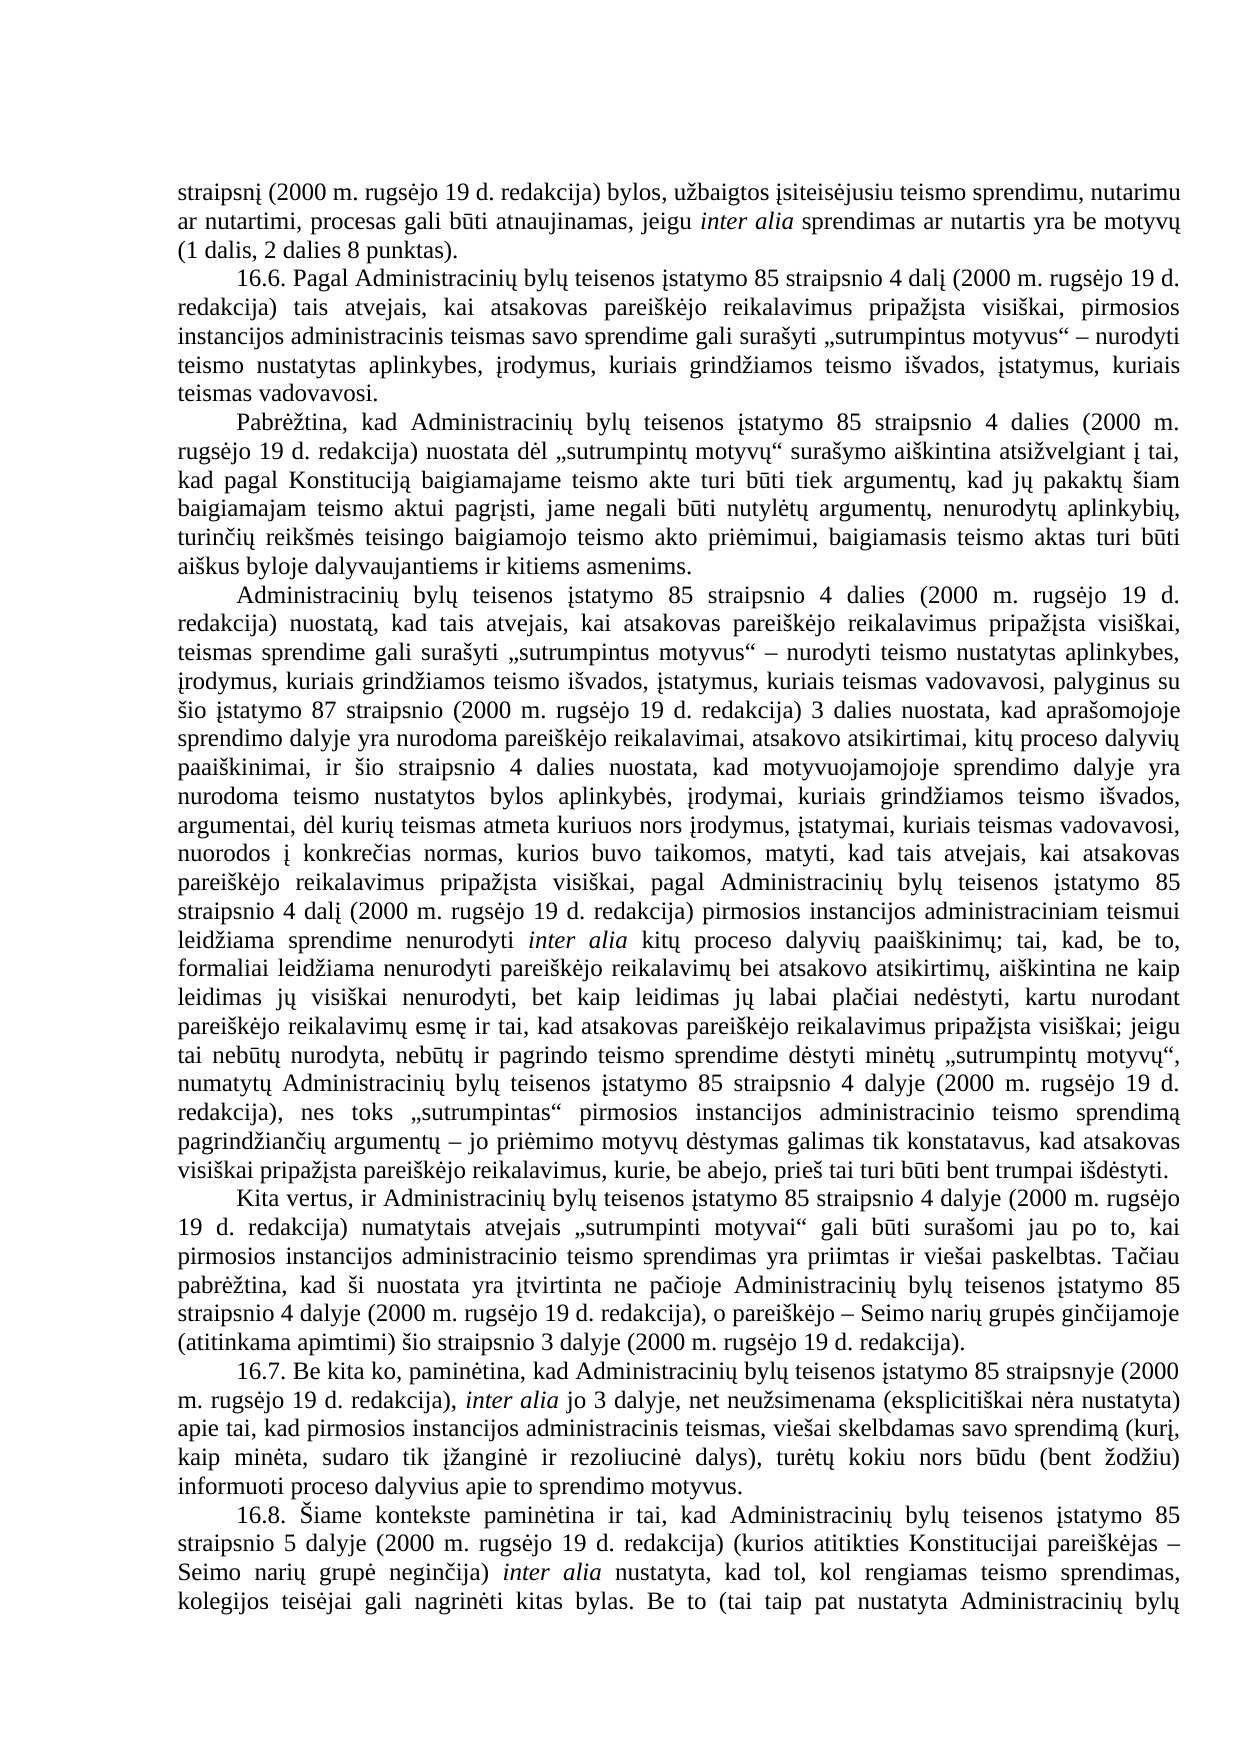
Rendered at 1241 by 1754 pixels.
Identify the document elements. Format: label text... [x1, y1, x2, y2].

text 16.8. Šiame kontekste paminėtina ir tai, kad Administracinių bylų teisenos įstatymo 85 straipsnio 5 dalyje (2000 m. rugsėjo 19 d. redakcija) (kurios atitikties Konstitucijai pareiškėjas – Seimo narių grupė neginčija) inter alia nustatyta, kad tol, kol rengiamas teismo sprendimas, kolegijos teisėjai gali nagrinėti kitas bylas. Be to (tai taip pat nustatyta Administracinių bylų [177, 1500, 1181, 1615]
text 16.6. Pagal Administracinių bylų teisenos įstatymo 85 straipsnio 4 dalį (2000 m. rugsėjo 19 d. redakcija) tais atvejais, kai atsakovas pareiškėjo reikalavimus pripažįsta visiškai, pirmosios instancijos administracinis teismas savo sprendime gali surašyti „sutrumpintus motyvus“ – nurodyti teismo nustatytas aplinkybes, įrodymus, kuriais grindžiamos teismo išvados, įstatymus, kuriais teismas vadovavosi. [177, 263, 1181, 407]
text Administracinių bylų teisenos įstatymo 85 straipsnio 4 dalies (2000 m. rugsėjo 19 d. redakcija) nuostatą, kad tais atvejais, kai atsakovas pareiškėjo reikalavimus pripažįsta visiškai, teismas sprendime gali surašyti „sutrumpintus motyvus“ – nurodyti teismo nustatytas aplinkybes, įrodymus, kuriais grindžiamos teismo išvados, įstatymus, kuriais teismas vadovavosi, palyginus su šio įstatymo 87 straipsnio (2000 m. rugsėjo 19 d. redakcija) 3 dalies nuostata, kad aprašomojoje sprendimo dalyje yra nurodoma pareiškėjo reikalavimai, atsakovo atsikirtimai, kitų proceso dalyvių paaiškinimai, ir šio straipsnio 4 dalies nuostata, kad motyvuojamojoje sprendimo dalyje yra nurodoma teismo nustatytos bylos aplinkybės, įrodymai, kuriais grindžiamos teismo išvados, argumentai, dėl kurių teismas atmeta kuriuos nors įrodymus, įstatymai, kuriais teismas vadovavosi, nuorodos į konkrečias normas, kurios buvo taikomos, matyti, kad tais atvejais, kai atsakovas pareiškėjo reikalavimus pripažįsta visiškai, pagal Administracinių bylų teisenos įstatymo 85 straipsnio 4 dalį (2000 m. rugsėjo 19 d. redakcija) pirmosios instancijos administraciniam teismui leidžiama sprendime nenurodyti inter alia kitų proceso dalyvių paaiškinimų; tai, kad, be to, formaliai leidžiama nenurodyti pareiškėjo reikalavimų bei atsakovo atsikirtimų, aiškintina ne kaip leidimas jų visiškai nenurodyti, bet kaip leidimas jų labai plačiai nedėstyti, kartu nurodant pareiškėjo reikalavimų esmę ir tai, kad atsakovas pareiškėjo reikalavimus pripažįsta visiškai; jeigu tai nebūtų nurodyta, nebūtų ir pagrindo teismo sprendime dėstyti minėtų „sutrumpintų motyvų“, numatytų Administracinių bylų teisenos įstatymo 85 straipsnio 4 dalyje (2000 m. rugsėjo 19 d. redakcija), nes toks „sutrumpintas“ pirmosios instancijos administracinio teismo sprendimą pagrindžiančių argumentų – jo priėmimo motyvų dėstymas galimas tik konstatavus, kad atsakovas visiškai pripažįsta pareiškėjo reikalavimus, kurie, be abejo, prieš tai turi būti bent trumpai išdėstyti. [177, 580, 1181, 1183]
text straipsnį (2000 m. rugsėjo 19 d. redakcija) bylos, užbaigtos įsiteisėjusiu teismo sprendimu, nutarimu ar nutartimi, procesas gali būti atnaujinamas, jeigu inter alia sprendimas ar nutartis yra be motyvų (1 dalis, 2 dalies 8 punktas). [177, 177, 1181, 263]
text 16.7. Be kita ko, paminėtina, kad Administracinių bylų teisenos įstatymo 85 straipsnyje (2000 m. rugsėjo 19 d. redakcija), inter alia jo 3 dalyje, net neužsimenama (eksplicitiškai nėra nustatyta) apie tai, kad pirmosios instancijos administracinis teismas, viešai skelbdamas savo sprendimą (kurį, kaip minėta, sudaro tik įžanginė ir rezoliucinė dalys), turėtų kokiu nors būdu (bent žodžiu) informuoti proceso dalyvius apie to sprendimo motyvus. [177, 1356, 1181, 1500]
text Pabrėžtina, kad Administracinių bylų teisenos įstatymo 85 straipsnio 4 dalies (2000 m. rugsėjo 19 d. redakcija) nuostata dėl „sutrumpintų motyvų“ surašymo aiškintina atsižvelgiant į tai, kad pagal Konstituciją baigiamajame teismo akte turi būti tiek argumentų, kad jų pakaktų šiam baigiamajam teismo aktui pagrįsti, jame negali būti nutylėtų argumentų, nenurodytų aplinkybių, turinčių reikšmės teisingo baigiamojo teismo akto priėmimui, baigiamasis teismo aktas turi būti aiškus byloje dalyvaujantiems ir kitiems asmenims. [177, 407, 1181, 580]
text Kita vertus, ir Administracinių bylų teisenos įstatymo 85 straipsnio 4 dalyje (2000 m. rugsėjo 19 d. redakcija) numatytais atvejais „sutrumpinti motyvai“ gali būti surašomi jau po to, kai pirmosios instancijos administracinio teismo sprendimas yra priimtas ir viešai paskelbtas. Tačiau pabrėžtina, kad ši nuostata yra įtvirtinta ne pačioje Administracinių bylų teisenos įstatymo 85 straipsnio 4 dalyje (2000 m. rugsėjo 19 d. redakcija), o pareiškėjo – Seimo narių grupės ginčijamoje (atitinkama apimtimi) šio straipsnio 3 dalyje (2000 m. rugsėjo 19 d. redakcija). [177, 1183, 1181, 1356]
